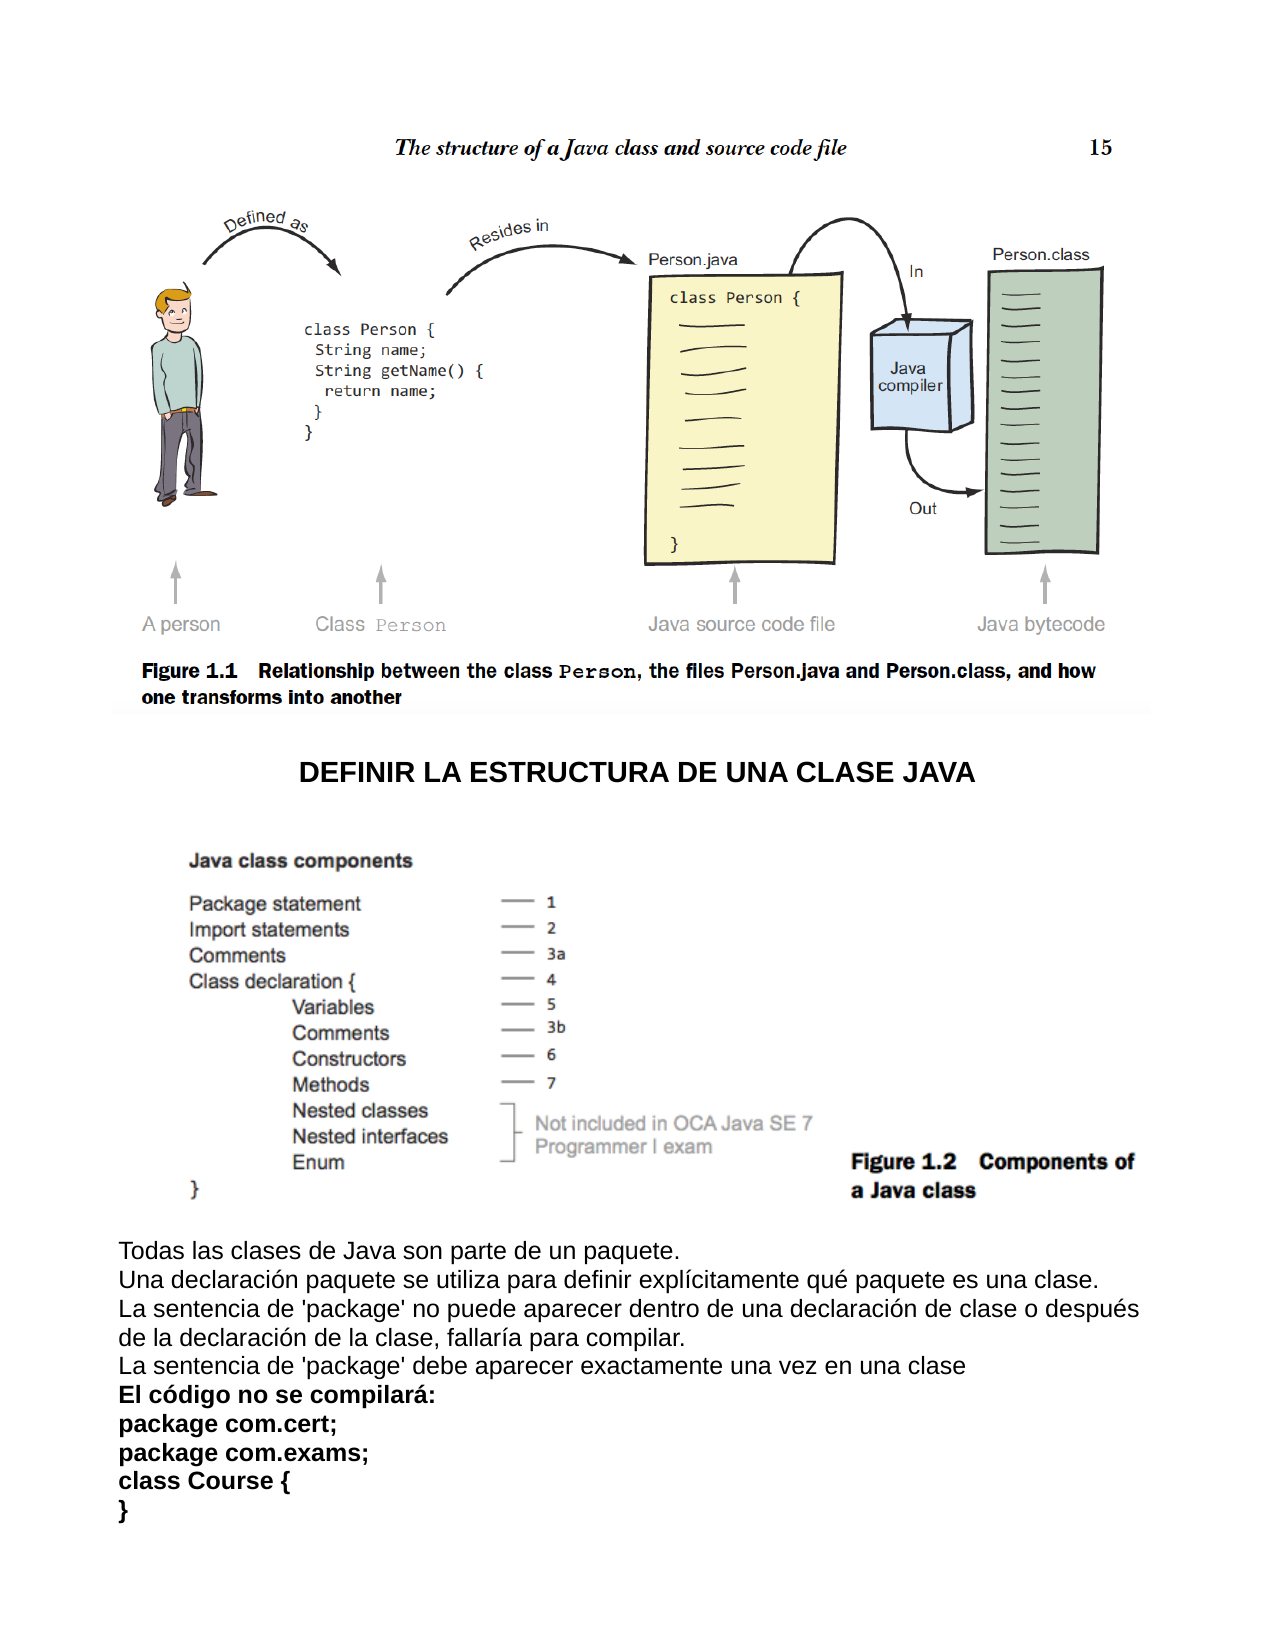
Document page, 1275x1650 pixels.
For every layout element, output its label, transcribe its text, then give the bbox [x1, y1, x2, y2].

text class Course { [118, 1466, 1157, 1495]
text package com.exams; [118, 1437, 1157, 1466]
text DEFINIR LA ESTRUCTURA DE UNA CLASE JAVA [118, 755, 1157, 788]
text El código no se compilará: [118, 1380, 1157, 1409]
text Todas las clases de Java son parte de un paquete. [118, 1237, 1157, 1265]
text } [118, 1495, 1157, 1524]
text package com.cert; [118, 1409, 1157, 1437]
picture [118, 842, 1157, 1237]
text La sentencia de 'package' debe aparecer exactamente una vez en una clase [118, 1351, 1157, 1380]
picture [112, 130, 1152, 714]
text Una declaración paquete se utiliza para definir explícitamente qué paquete es una clase. [118, 1265, 1157, 1294]
text La sentencia de 'package' no puede aparecer dentro de una declaración de clase o después de la declaración de la clase, fallaría para compilar. [118, 1294, 1157, 1351]
